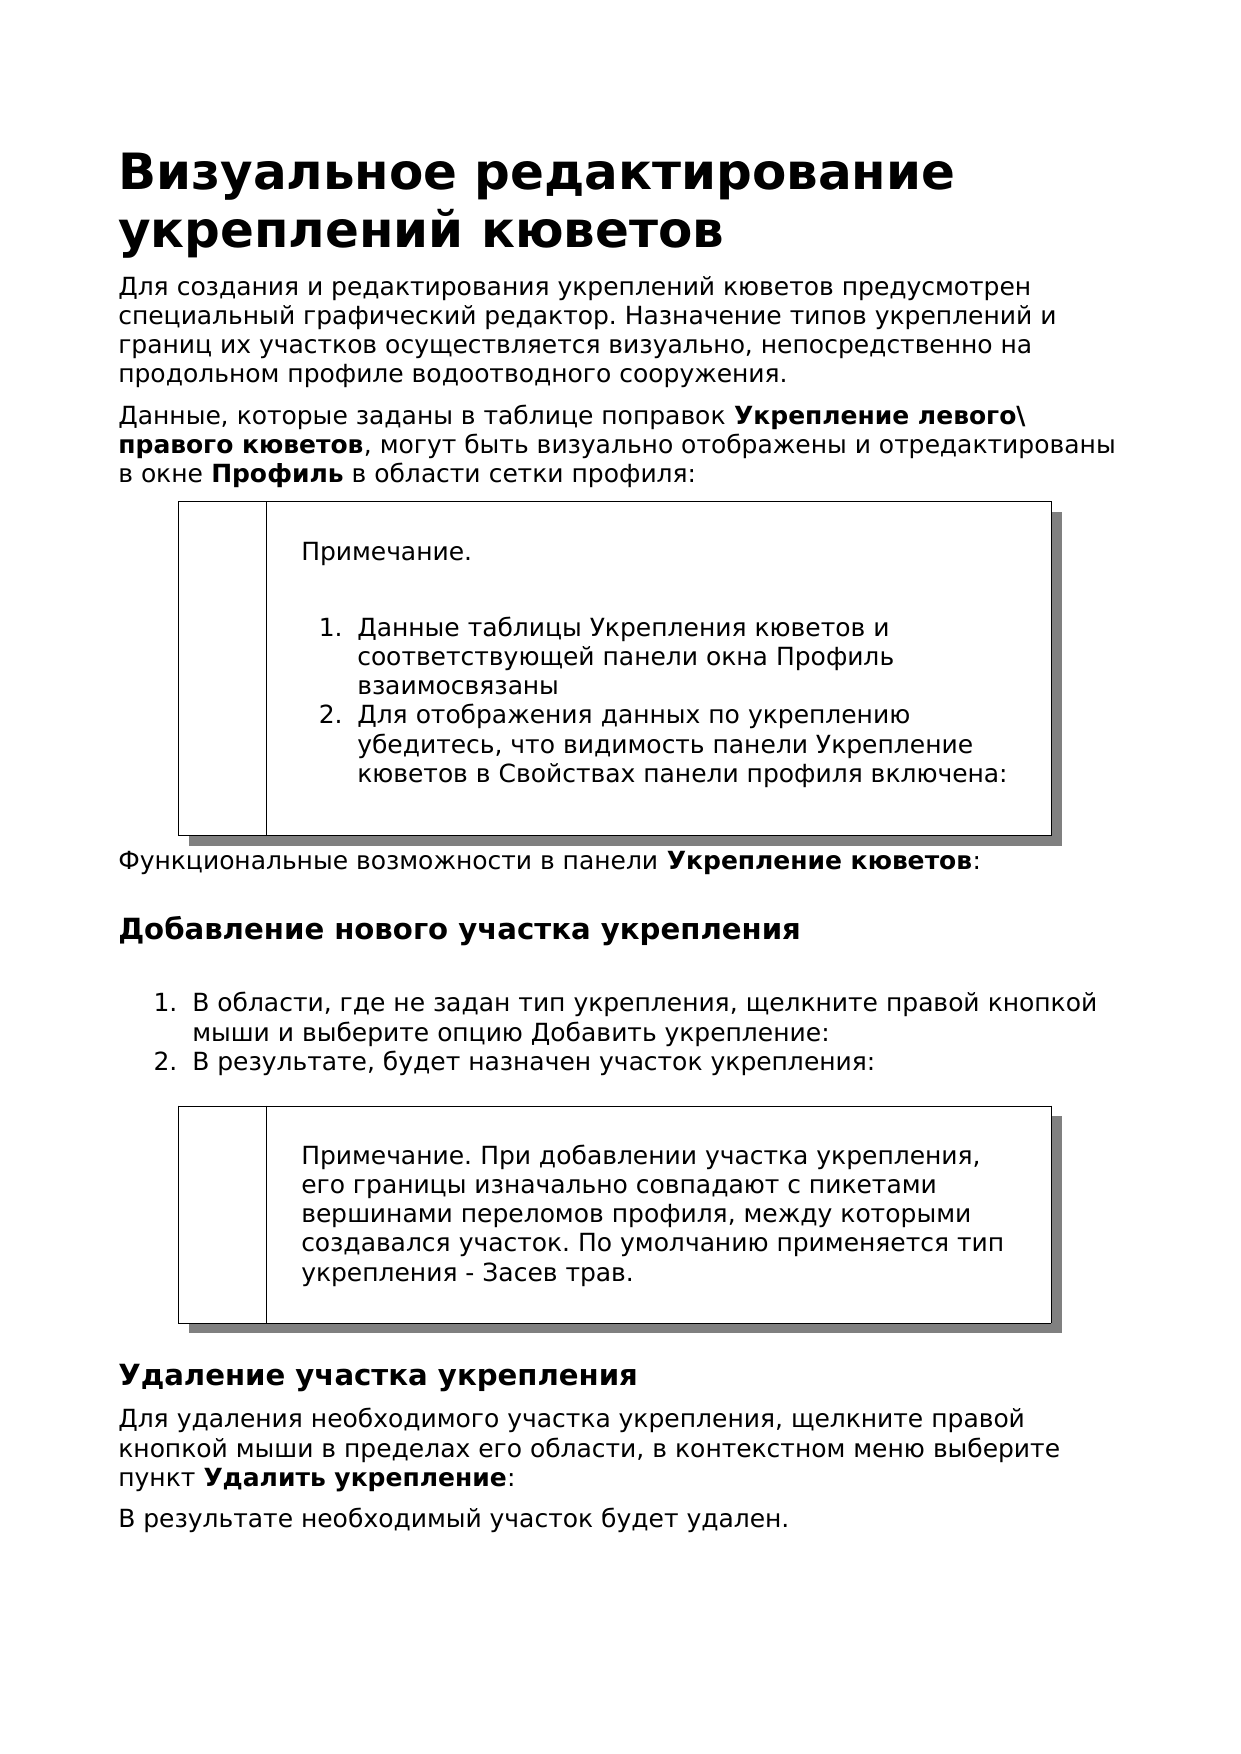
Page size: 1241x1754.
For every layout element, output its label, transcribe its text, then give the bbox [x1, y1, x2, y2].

text В результате необходимый участок будет удален. [118, 1504, 1122, 1534]
list В области, где не задан тип укрепления, щелкните правой кнопкой мыши и выберите опцию Добавить укрепление: [177, 989, 1122, 1047]
text Для удаления необходимого участка укрепления, щелкните правой кнопкой мыши в пределах его области, в контекстном меню выберите пункт Удалить укрепление: [118, 1404, 1122, 1492]
table_header [179, 502, 266, 835]
table_header [179, 1107, 266, 1322]
text Для создания и редактирования укреплений кюветов предусмотрен специальный графический редактор. Назначение типов укреплений и границ их участков осуществляется визуально, непосредственно на продольном профиле водоотводного сооружения. [118, 272, 1122, 389]
text Данные, которые заданы в таблице поправок Укрепление левого\правого кюветов, могут быть визуально отображены и отредактированы в окне Профиль в области сетки профиля: [118, 401, 1122, 489]
subtitle Удаление участка укрепления [118, 1358, 1122, 1392]
list В результате, будет назначен участок укрепления: [177, 1047, 1122, 1076]
subtitle Визуальное редактирование укреплений кюветов [118, 143, 1122, 259]
subtitle Добавление нового участка укрепления [118, 913, 1122, 947]
table_header Примечание. При добавлении участка укрепления, его границы изначально совпадают с пикетами вершинами переломов профиля, между которыми создавался участок. По умолчанию применяется тип укрепления - Засев трав. [267, 1107, 1051, 1322]
table_header Примечание. Данные таблицы Укрепления кюветов и соответствующей панели окна Профиль взаимосвязаны Для отображения данных по укреплению убедитесь, что видимость панели Укрепление кюветов в Свойствах панели профиля включена: [267, 502, 1051, 835]
text Функциональные возможности в панели Укрепление кюветов: [118, 846, 1122, 875]
